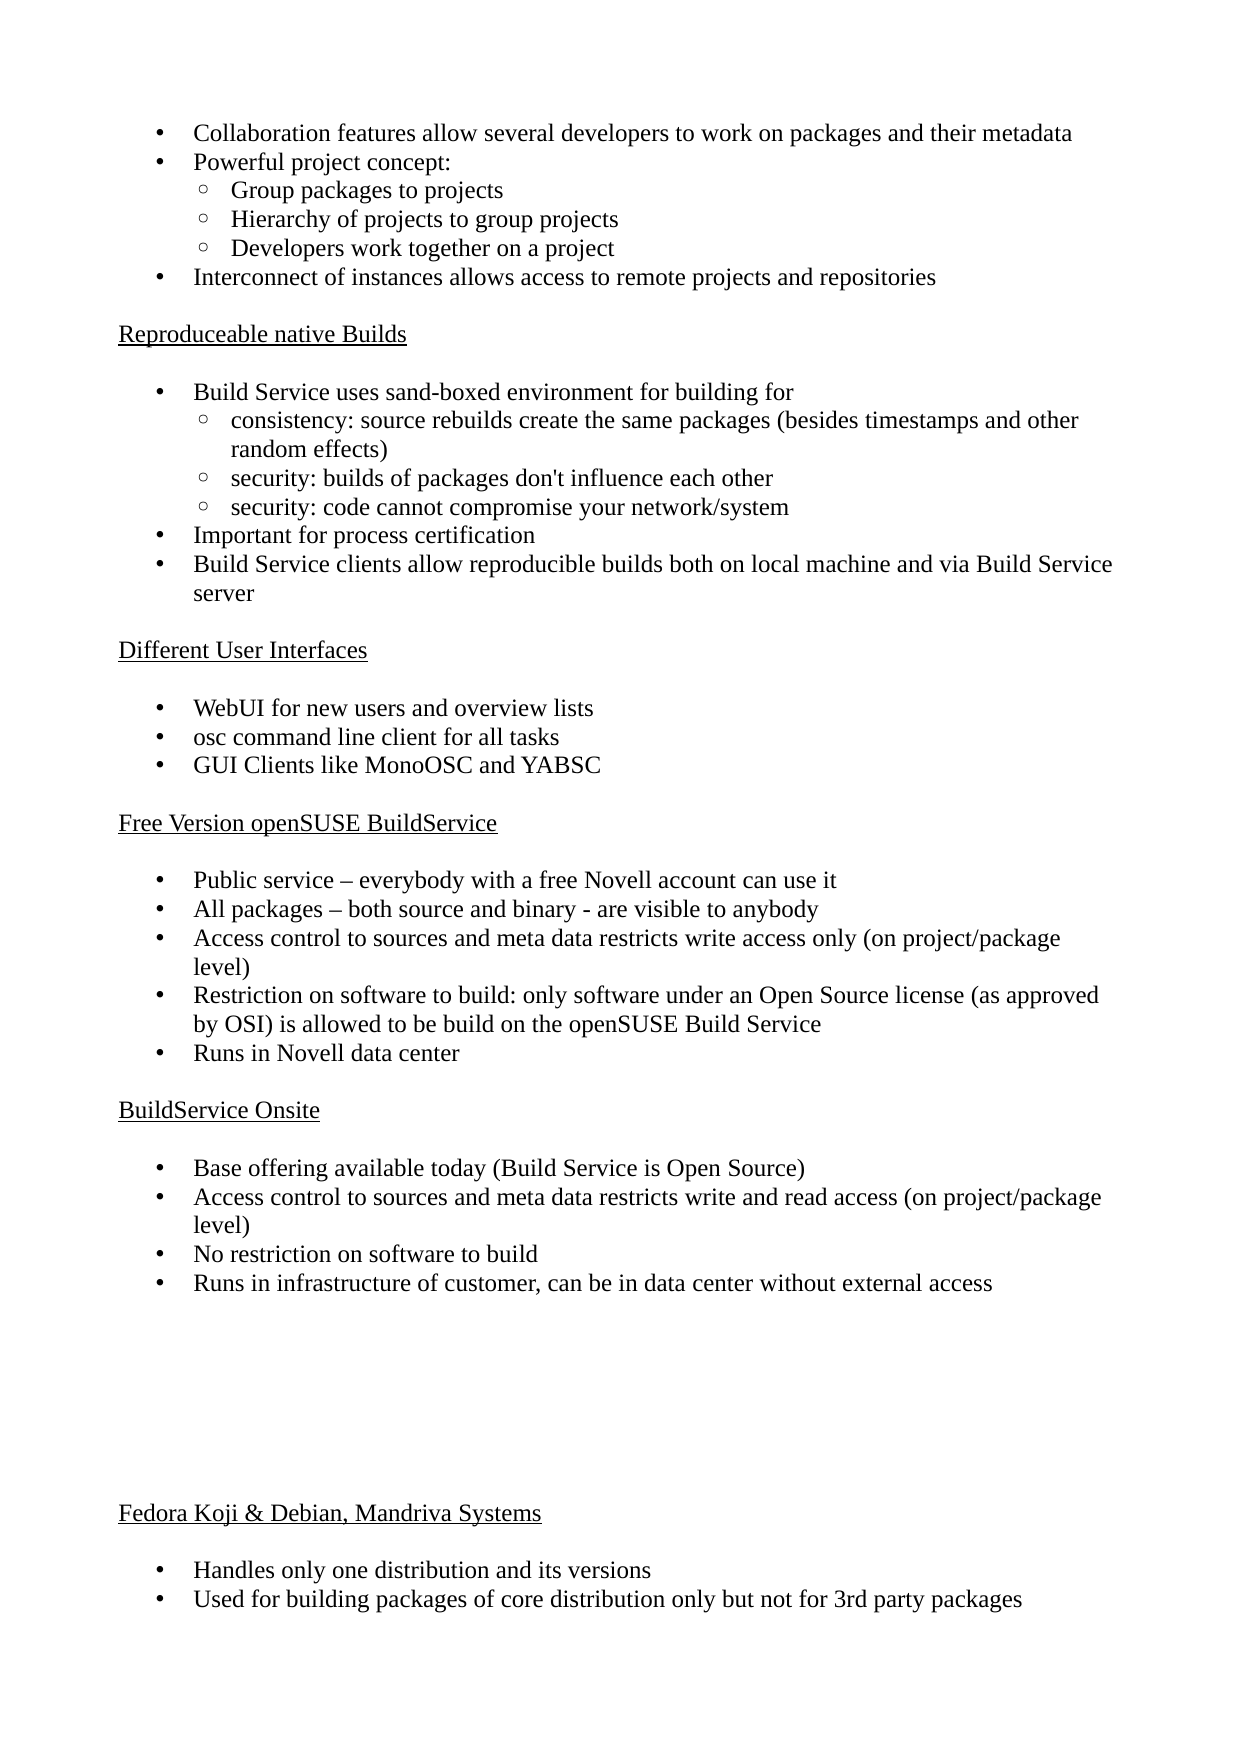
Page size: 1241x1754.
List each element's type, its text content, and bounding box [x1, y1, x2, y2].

list Powerful project concept: [156, 147, 1122, 176]
list Build Service uses sand-boxed environment for building for [156, 377, 1122, 406]
list Build Service clients allow reproducible builds both on local machine and via Build Service server [156, 549, 1122, 607]
list Base offering available today (Build Service is Open Source) [156, 1153, 1122, 1182]
list Interconnect of instances allows access to remote projects and repositories [156, 262, 1122, 291]
list Important for process certification [156, 521, 1122, 549]
text BuildService Onsite [118, 1096, 1122, 1124]
list Used for building packages of core distribution only but not for 3rd party packages [156, 1584, 1122, 1613]
list Runs in Novell data center [156, 1038, 1122, 1067]
list Access control to sources and meta data restricts write and read access (on project/package level) [156, 1182, 1122, 1239]
list Developers work together on a project [193, 233, 1122, 262]
list GUI Clients like MonoOSC and YABSC [156, 751, 1122, 779]
list Group packages to projects [193, 176, 1122, 204]
list Runs in infrastructure of customer, can be in data center without external access [156, 1268, 1122, 1297]
text Reproduceable native Builds [118, 319, 1122, 348]
list Handles only one distribution and its versions [156, 1556, 1122, 1584]
list All packages – both source and binary - are visible to anybody [156, 894, 1122, 923]
list security: code cannot compromise your network/system [193, 492, 1122, 521]
list security: builds of packages don't influence each other [193, 463, 1122, 492]
list Collaboration features allow several developers to work on packages and their metadata [156, 118, 1122, 147]
list Hierarchy of projects to group projects [193, 204, 1122, 233]
text Fedora Koji & Debian, Mandriva Systems [118, 1498, 1122, 1527]
list Restriction on software to build: only software under an Open Source license (as approved by OSI) is allowed to be build on the openSUSE Build Service [156, 981, 1122, 1038]
text Different User Interfaces [118, 636, 1122, 664]
list osc command line client for all tasks [156, 722, 1122, 751]
text Free Version openSUSE BuildService [118, 808, 1122, 837]
list Public service – everybody with a free Novell account can use it [156, 866, 1122, 894]
list Access control to sources and meta data restricts write access only (on project/package level) [156, 923, 1122, 981]
list WebUI for new users and overview lists [156, 693, 1122, 722]
list consistency: source rebuilds create the same packages (besides timestamps and other random effects) [193, 406, 1122, 463]
list No restriction on software to build [156, 1239, 1122, 1268]
